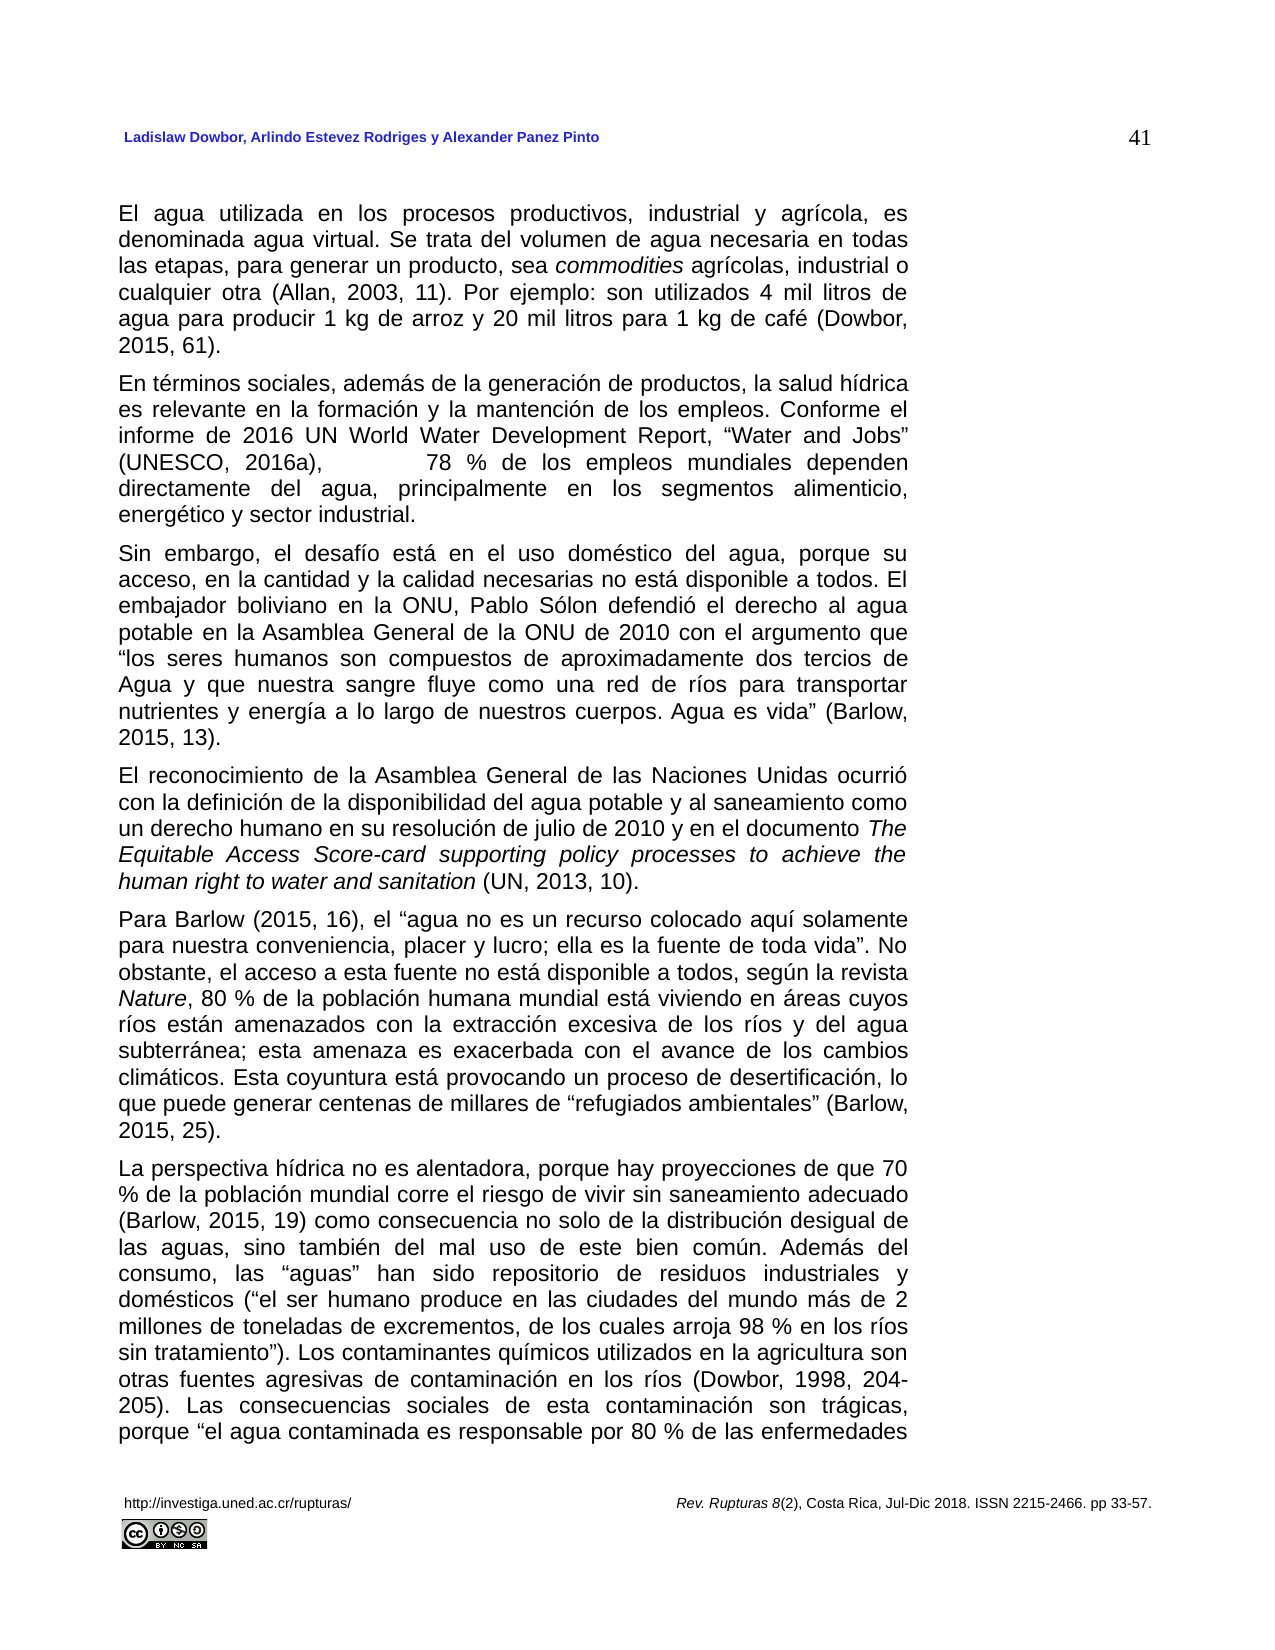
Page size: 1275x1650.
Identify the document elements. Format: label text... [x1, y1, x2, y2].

text Para Barlow (2015, 16), el “agua no es un recurso colocado aquí solamente para nuestra conveniencia, placer y lucro; ella es la fuente de toda vida”. No obstante, el acceso a esta fuente no está disponible a todos, según la revista Nature, 80 % de la población humana mundial está viviendo en áreas cuyos ríos están amenazados con la extracción excesiva de los ríos y del agua subterránea; esta amenaza es exacerbada con el avance de los cambios climáticos. Esta coyuntura está provocando un proceso de desertificación, lo que puede generar centenas de millares de “refugiados ambientales” (Barlow, 2015, 25). [118, 906, 909, 1143]
text El reconocimiento de la Asamblea General de las Naciones Unidas ocurrió con la definición de la disponibilidad del agua potable y al saneamiento como un derecho humano en su resolución de julio de 2010 y en el documento The Equitable Access Score-card supporting policy processes to achieve the human right to water and sanitation (UN, 2013, 10). [118, 762, 909, 894]
text En términos sociales, además de la generación de productos, la salud hídrica es relevante en la formación y la mantención de los empleos. Conforme el informe de 2016 UN World Water Development Report, “Water and Jobs” (UNESCO, 2016a), 78 % de los empleos mundiales dependen directamente del agua, principalmente en los segmentos alimenticio, energético y sector industrial. [118, 370, 909, 528]
text El agua utilizada en los procesos productivos, industrial y agrícola, es denominada agua virtual. Se trata del volumen de agua necesaria en todas las etapas, para generar un producto, sea commodities agrícolas, industrial o cualquier otra (Allan, 2003, 11). Por ejemplo: son utilizados 4 mil litros de agua para producir 1 kg de arroz y 20 mil litros para 1 kg de café (Dowbor, 2015, 61). [118, 200, 909, 358]
text Sin embargo, el desafío está en el uso doméstico del agua, porque su acceso, en la cantidad y la calidad necesarias no está disponible a todos. El embajador boliviano en la ONU, Pablo Sólon defendió el derecho al agua potable en la Asamblea General de la ONU de 2010 con el argumento que “los seres humanos son compuestos de aproximadamente dos tercios de Agua y que nuestra sangre fluye como una red de ríos para transportar nutrientes y energía a lo largo de nuestros cuerpos. Agua es vida” (Barlow, 2015, 13). [118, 539, 909, 750]
text La perspectiva hídrica no es alentadora, porque hay proyecciones de que 70 % de la población mundial corre el riesgo de vivir sin saneamiento adecuado (Barlow, 2015, 19) como consecuencia no solo de la distribución desigual de las aguas, sino también del mal uso de este bien común. Además del consumo, las “aguas” han sido repositorio de residuos industriales y domésticos (“el ser humano produce en las ciudades del mundo más de 2 millones de toneladas de excrementos, de los cuales arroja 98 % en los ríos sin tratamiento”). Los contaminantes químicos utilizados en la agricultura son otras fuentes agresivas de contaminación en los ríos (Dowbor, 1998, 204-205). Las consecuencias sociales de esta contaminación son trágicas, porque “el agua contaminada es responsable por 80 % de las enfermedades [118, 1155, 909, 1444]
picture [121, 1519, 208, 1549]
